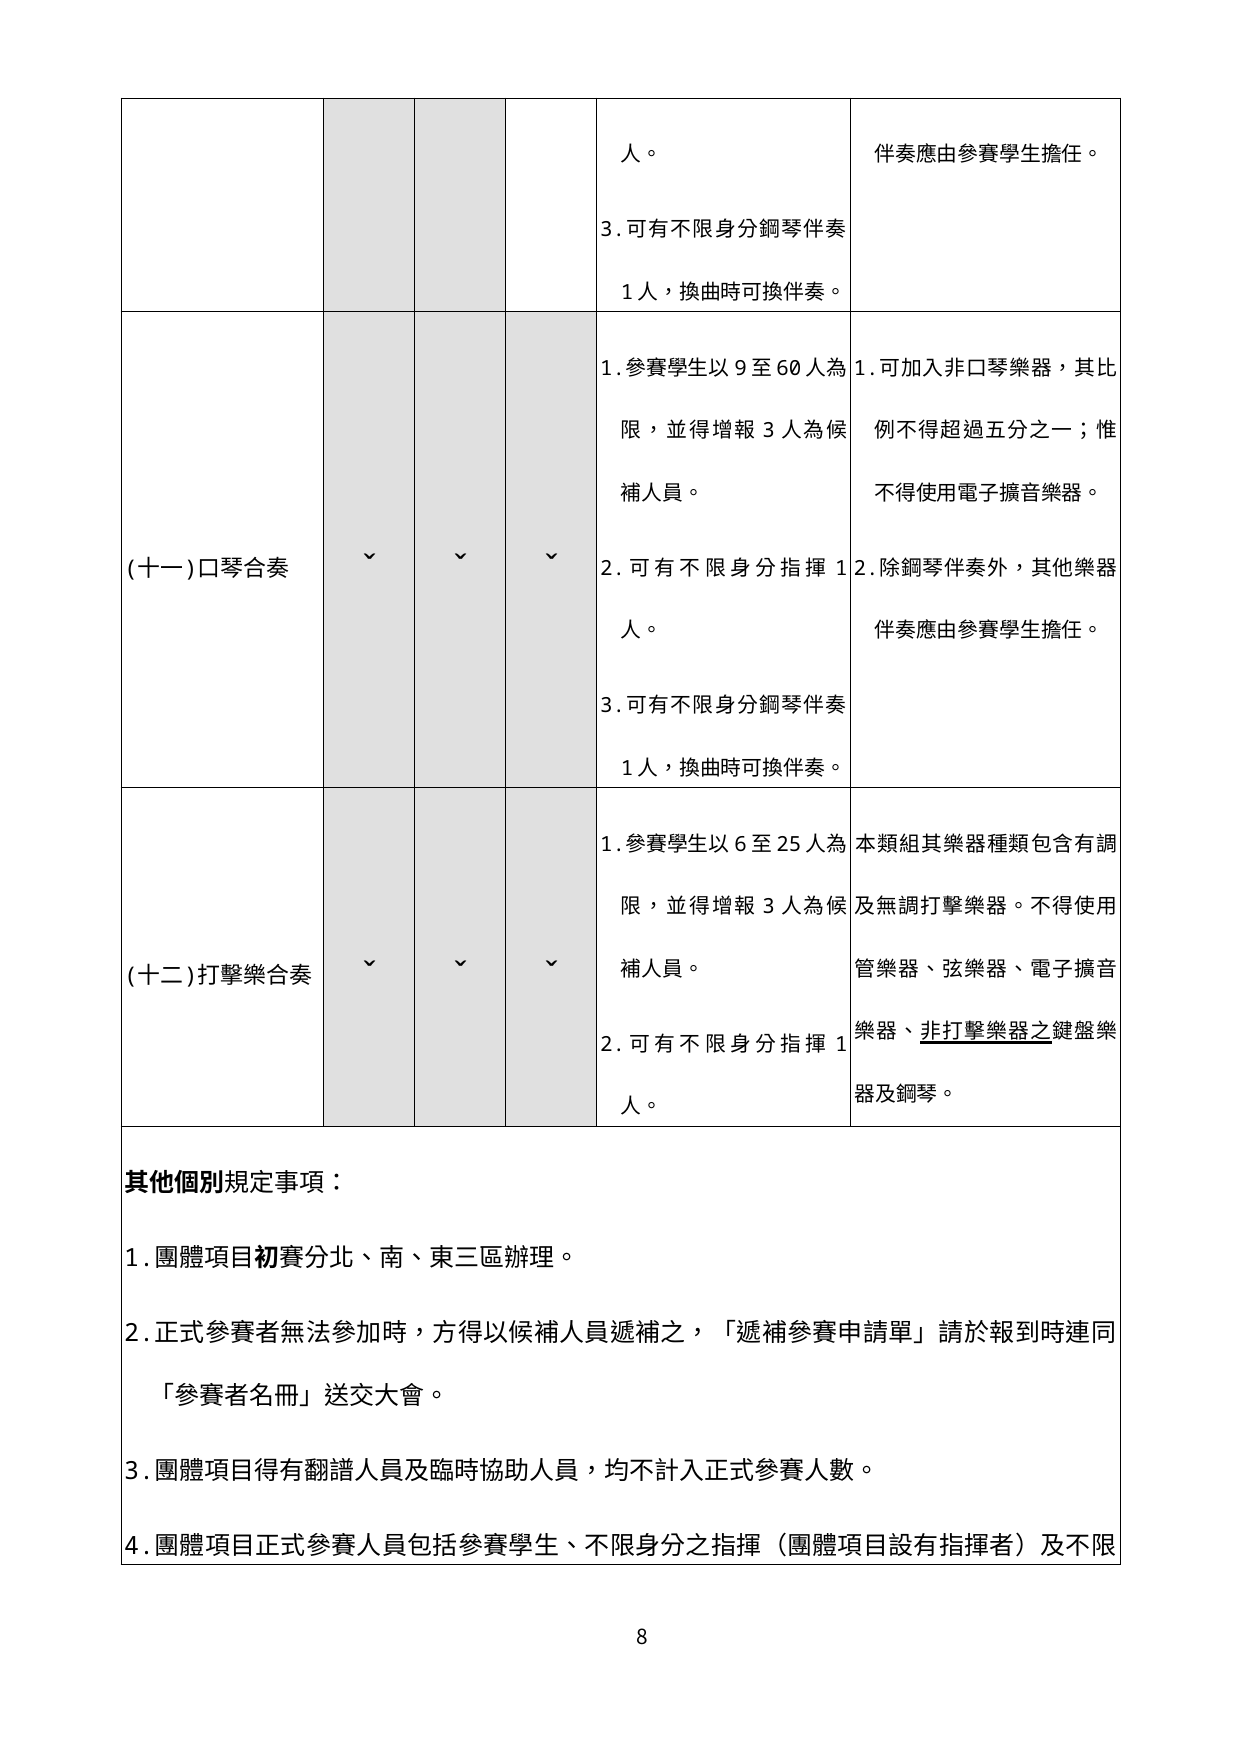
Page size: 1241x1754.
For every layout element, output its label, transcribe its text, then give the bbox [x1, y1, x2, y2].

table_cell ˇ [415, 312, 505, 787]
table_cell 1.參賽學生以9至60人為限，並得增報3人為候補人員。 2.可有不限身分指揮1人。 3.可有不限身分鋼琴伴奏1人，換曲時可換伴奏。 [597, 312, 850, 787]
table_cell [506, 99, 596, 311]
table_cell (十二)打擊樂合奏 [122, 788, 323, 1126]
table_cell 1.可加入非口琴樂器，其比例不得超過五分之一；惟不得使用電子擴音樂器。 2.除鋼琴伴奏外，其他樂器伴奏應由參賽學生擔任。 [851, 312, 1120, 787]
table_cell ˇ [324, 312, 414, 787]
table_cell [122, 99, 323, 311]
table_cell ˇ [415, 788, 505, 1126]
table_cell 伴奏應由參賽學生擔任。 [851, 99, 1120, 311]
table_cell ˇ [324, 788, 414, 1126]
table_cell 1.參賽學生以6至25人為限，並得增報3人為候補人員。 2.可有不限身分指揮1人。 [597, 788, 850, 1126]
table_cell 本類組其樂器種類包含有調及無調打擊樂器。不得使用管樂器、弦樂器、電子擴音樂器、非打擊樂器之鍵盤樂器及鋼琴。 [851, 788, 1120, 1126]
table_cell 其他個別規定事項： 1.團體項目初賽分北、南、東三區辦理。 2.正式參賽者無法參加時，方得以候補人員遞補之，「遞補參賽申請單」請於報到時連同「參賽者名冊」送交大會。 3.團體項目得有翻譜人員及臨時協助人員，均不計入正式參賽人數。 4.團體項目正式參賽人員包括參賽學生、不限身分之指揮（團體項目設有指揮者）及不限 [122, 1127, 1120, 1564]
table_cell ˇ [506, 788, 596, 1126]
table_cell 人。 3.可有不限身分鋼琴伴奏1人，換曲時可換伴奏。 [597, 99, 850, 311]
table_cell ˇ [506, 312, 596, 787]
table_cell [324, 99, 414, 311]
table_cell (十一)口琴合奏 [122, 312, 323, 787]
table_cell [415, 99, 505, 311]
